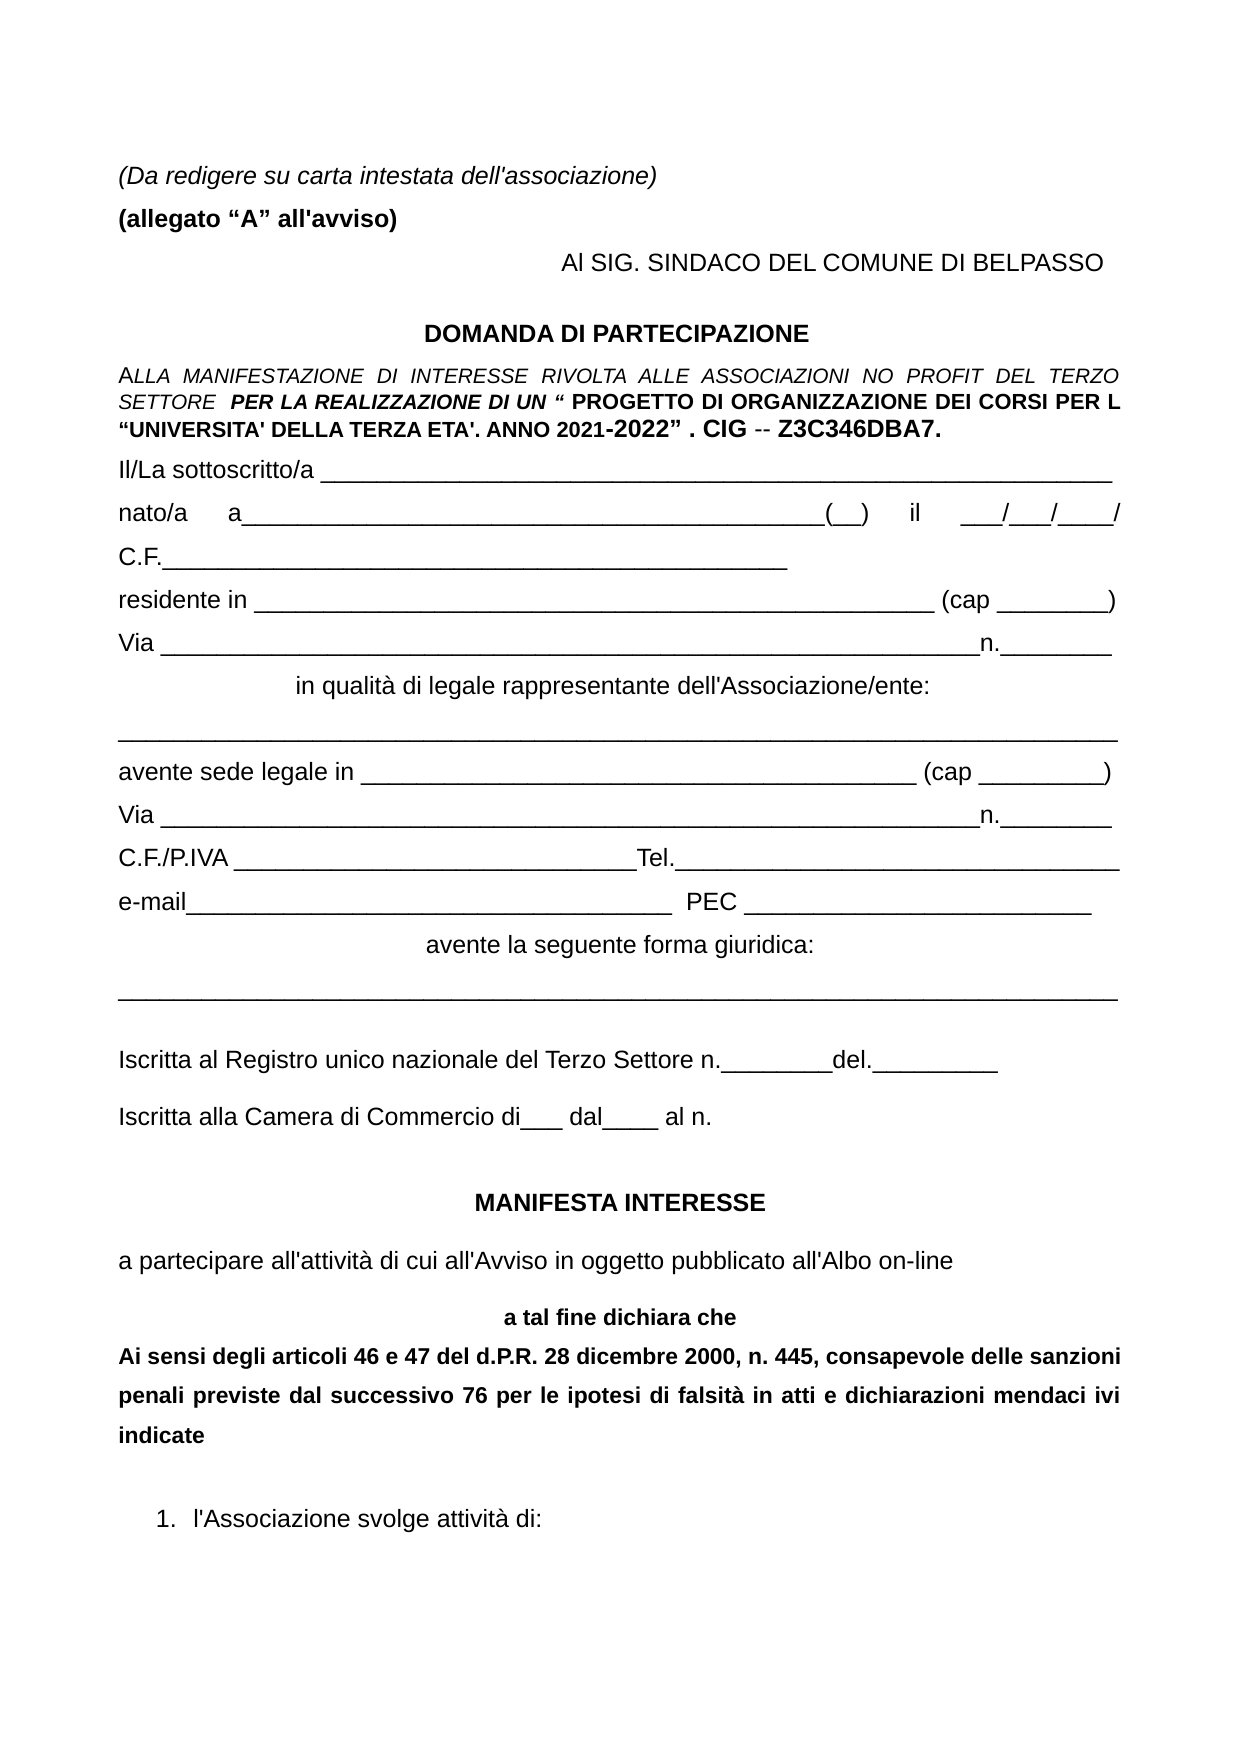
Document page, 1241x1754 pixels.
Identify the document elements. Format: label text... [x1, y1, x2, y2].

text Via ___________________________________________________________n.________ [118, 628, 1122, 657]
list l'Associazione svolge attività di: [156, 1504, 1122, 1533]
text MANIFESTA INTERESSE [118, 1188, 1122, 1217]
text residente in _________________________________________________ (cap ________) [118, 585, 1122, 613]
text ALLA MANIFESTAZIONE DI INTERESSE RIVOLTA ALLE ASSOCIAZIONI NO PROFIT DEL TERZO SETTORE PER LA REALIZZAZIONE DI UN “ PROGETTO DI ORGANIZZAZIONE DEI CORSI PER L “UNIVERSITA' DELLA TERZA ETA'. ANNO 2021-2022” . CIG -- Z3C346DBA7. [118, 362, 1122, 443]
text Iscritta al Registro unico nazionale del Terzo Settore n.________del._________ [118, 1045, 1122, 1073]
text Iscritta alla Camera di Commercio di___ dal____ al n. [118, 1102, 1122, 1131]
text a tal fine dichiara che [118, 1303, 1122, 1330]
text avente la seguente forma giuridica: [118, 930, 1122, 958]
text Ai sensi degli articoli 46 e 47 del d.P.R. 28 dicembre 2000, n. 445, consapevole delle sanzioni penali previste dal successivo 76 per le ipotesi di falsità in atti e dichiarazioni mendaci ivi indicate [118, 1343, 1122, 1448]
text e-mail___________________________________ PEC _________________________ [118, 887, 1122, 915]
text avente sede legale in ________________________________________ (cap _________) [118, 757, 1122, 786]
text (Da redigere su carta intestata dell'associazione) [118, 161, 1122, 190]
text in qualità di legale rappresentante dell'Associazione/ente: [118, 671, 1122, 700]
text (allegato “A” all'avviso) [118, 204, 1122, 233]
text Il/La sottoscritto/a _________________________________________________________ [118, 455, 1122, 484]
text Via ___________________________________________________________n.________ [118, 800, 1122, 829]
text C.F./P.IVA _____________________________Tel.________________________________ [118, 843, 1122, 872]
text ________________________________________________________________________ [118, 714, 1122, 743]
text ________________________________________________________________________ [118, 973, 1122, 1002]
text nato/a a__________________________________________(__) il ___/___/____/ C.F._____________________________________________ [118, 498, 1122, 570]
text a partecipare all'attività di cui all'Avviso in oggetto pubblicato all'Albo on-line [118, 1246, 1122, 1275]
text Al SIG. SINDACO DEL COMUNE DI BELPASSO [118, 247, 1122, 276]
text DOMANDA DI PARTECIPAZIONE [118, 319, 1122, 348]
